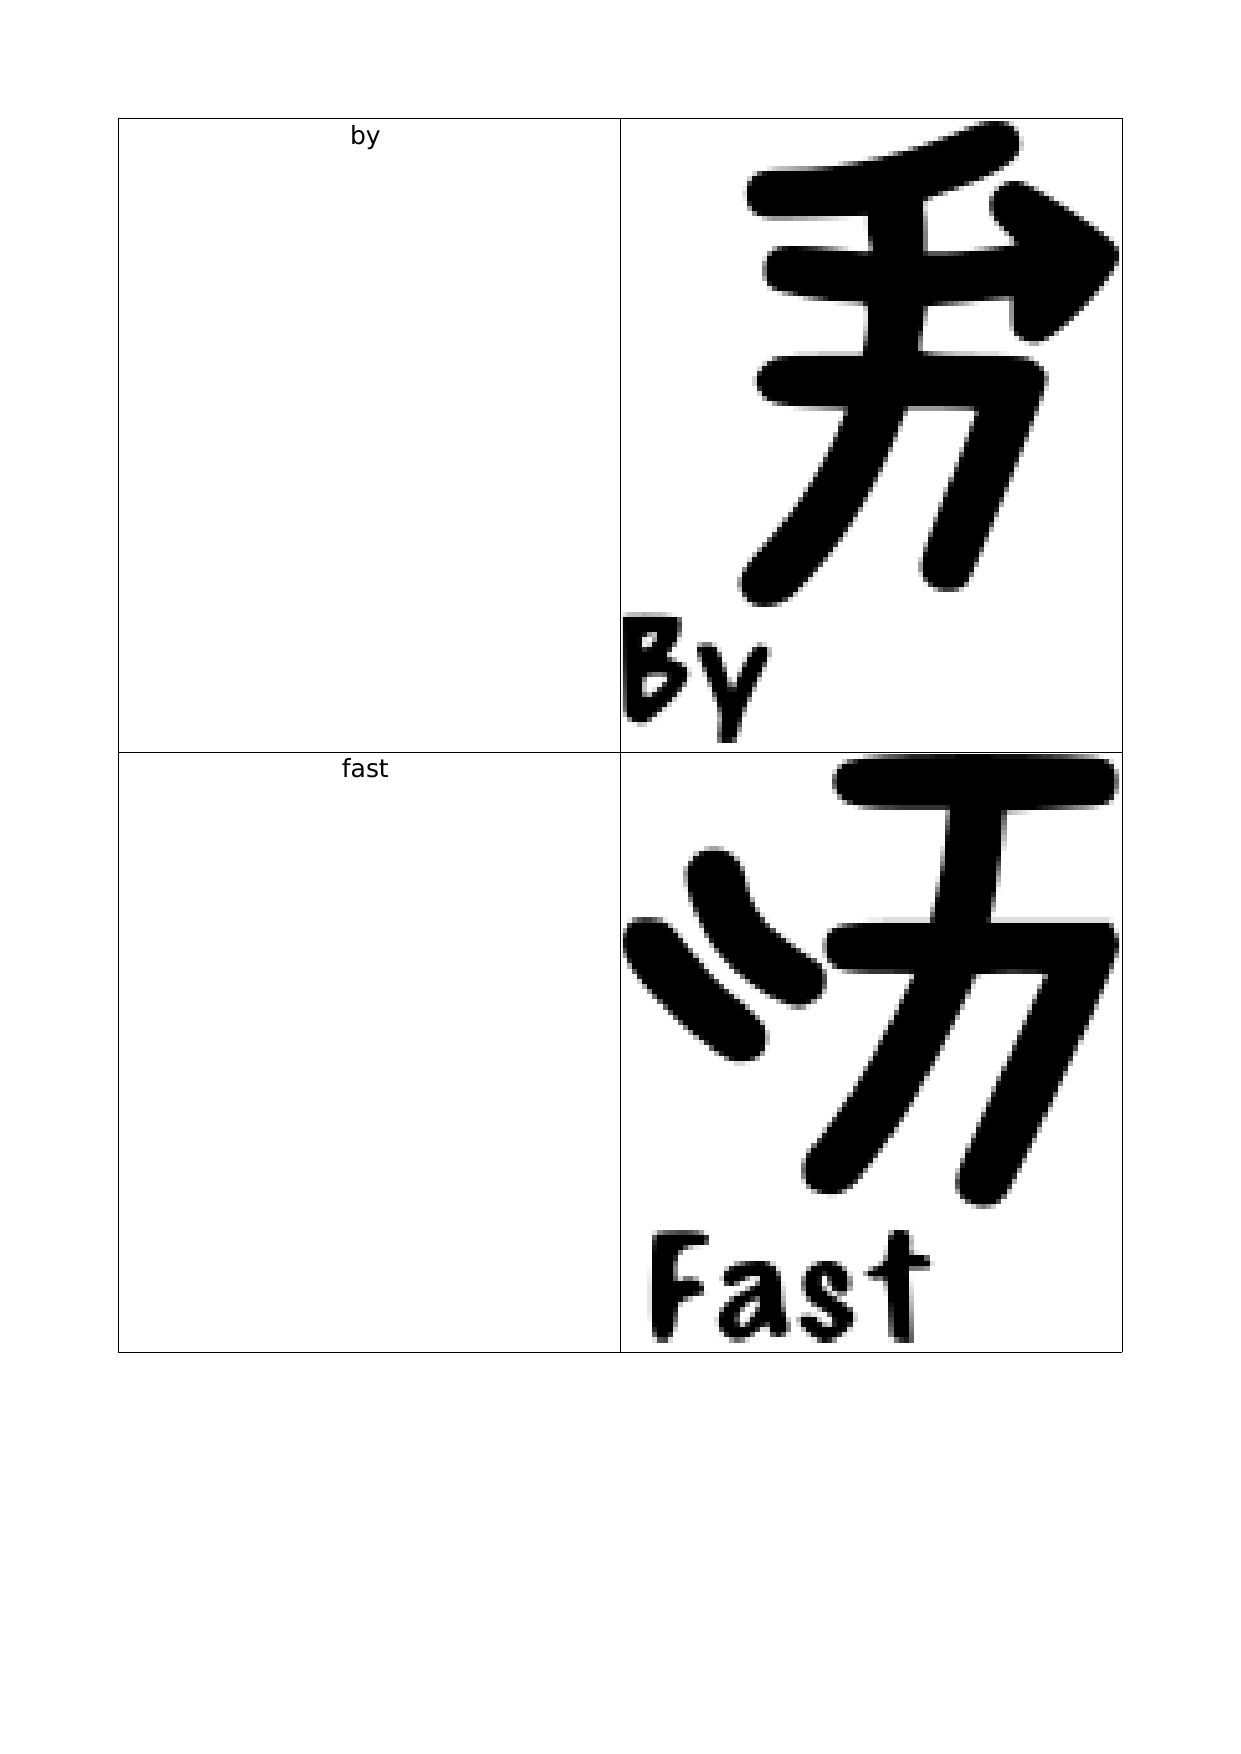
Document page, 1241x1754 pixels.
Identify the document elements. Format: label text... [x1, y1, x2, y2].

table_cell [621, 753, 1122, 1352]
table_cell by [119, 119, 620, 752]
table_cell fast [119, 753, 620, 1352]
table_cell [621, 119, 1122, 752]
picture [622, 121, 1120, 743]
picture [622, 754, 1120, 1343]
